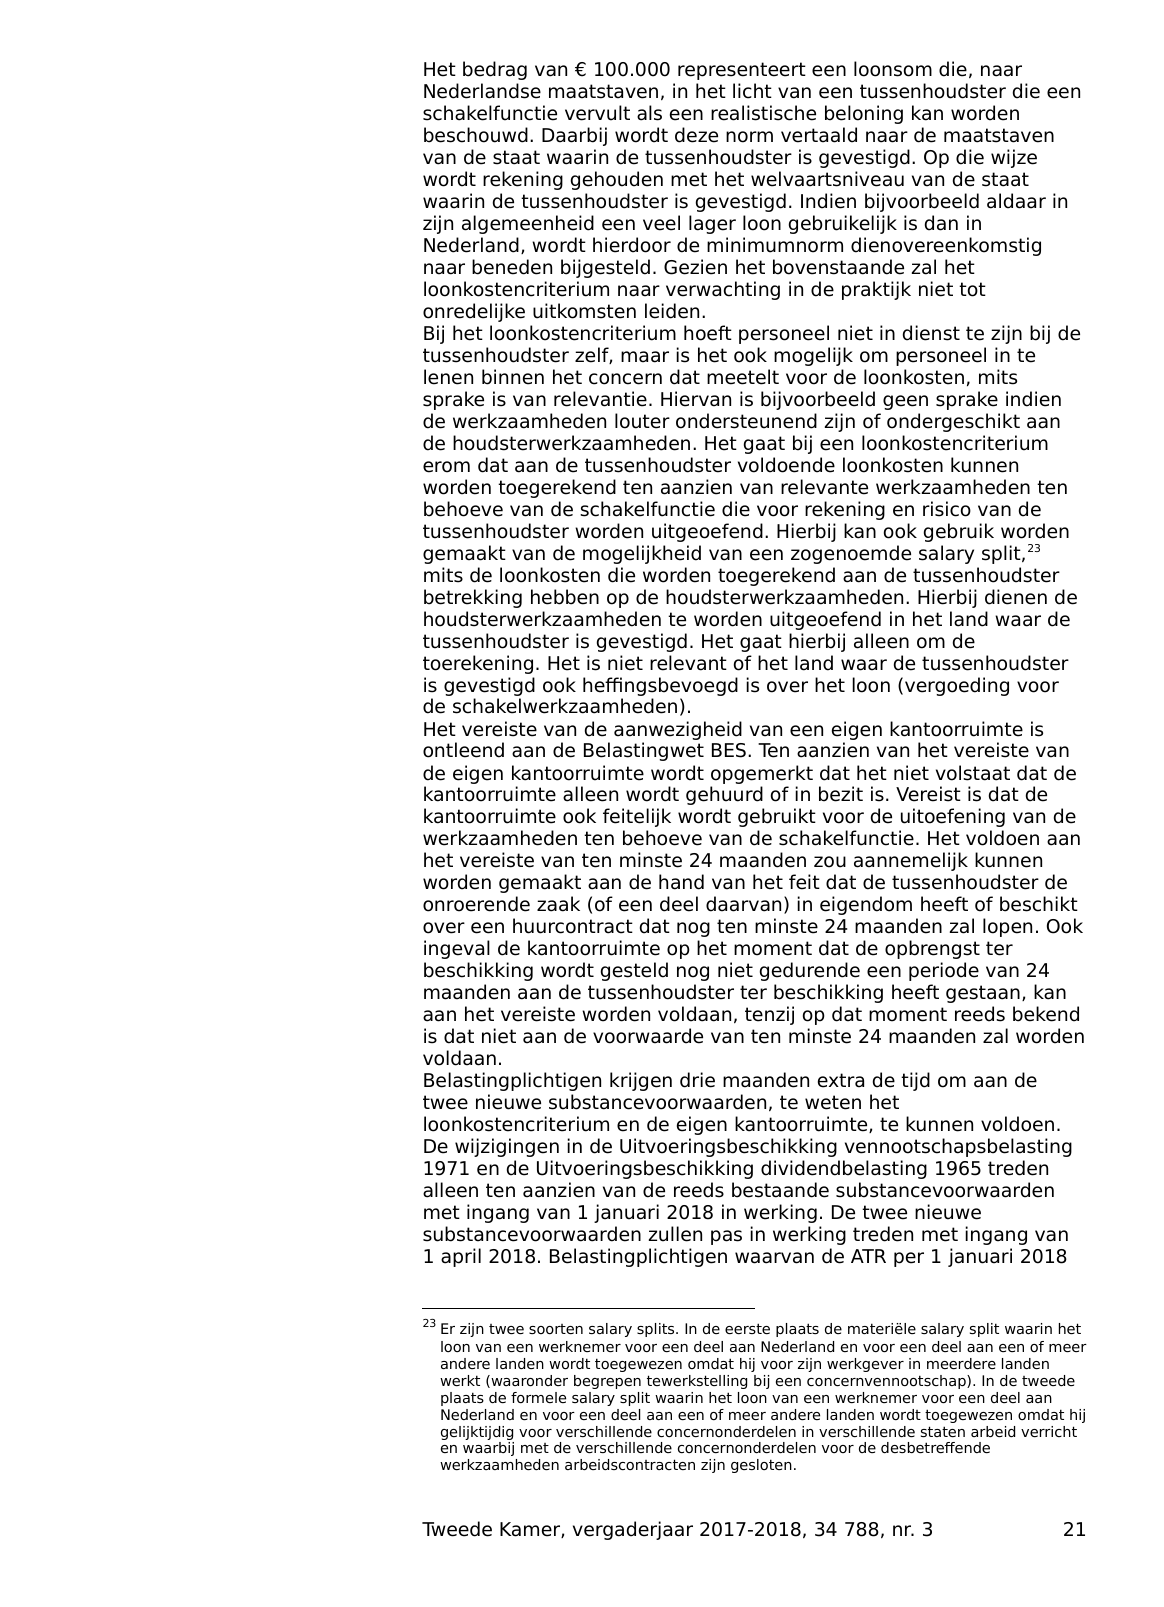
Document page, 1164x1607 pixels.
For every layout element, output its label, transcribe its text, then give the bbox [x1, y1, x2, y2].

text Er zijn twee soorten salary splits. In de eerste plaats de materiële salary split waarin het loon van een werknemer voor een deel aan Nederland en voor een deel aan een of meer andere landen wordt toegewezen omdat hij voor zijn werkgever in meerdere landen werkt (waaronder begrepen tewerkstelling bij een concernvennootschap). In de tweede plaats de formele salary split waarin het loon van een werknemer voor een deel aan Nederland en voor een deel aan een of meer andere landen wordt toegewezen omdat hij gelijktijdig voor verschillende concernonderdelen in verschillende staten arbeid verricht en waarbij met de verschillende concernonderdelen voor de desbetreffende werkzaamheden arbeidscontracten zijn gesloten. [422, 1317, 1087, 1474]
text Het vereiste van de aanwezigheid van een eigen kantoorruimte is ontleend aan de Belastingwet BES. Ten aanzien van het vereiste van de eigen kantoorruimte wordt opgemerkt dat het niet volstaat dat de kantoorruimte alleen wordt gehuurd of in bezit is. Vereist is dat de kantoorruimte ook feitelijk wordt gebruikt voor de uitoefening van de werkzaamheden ten behoeve van de schakelfunctie. Het voldoen aan het vereiste van ten minste 24 maanden zou aannemelijk kunnen worden gemaakt aan de hand van het feit dat de tussenhoudster de onroerende zaak (of een deel daarvan) in eigendom heeft of beschikt over een huurcontract dat nog ten minste 24 maanden zal lopen. Ook ingeval de kantoorruimte op het moment dat de opbrengst ter beschikking wordt gesteld nog niet gedurende een periode van 24 maanden aan de tussenhoudster ter beschikking heeft gestaan, kan aan het vereiste worden voldaan, tenzij op dat moment reeds bekend is dat niet aan de voorwaarde van ten minste 24 maanden zal worden voldaan. [422, 718, 1087, 1070]
text Bij het loonkostencriterium hoeft personeel niet in dienst te zijn bij de tussenhoudster zelf, maar is het ook mogelijk om personeel in te lenen binnen het concern dat meetelt voor de loonkosten, mits sprake is van relevantie. Hiervan is bijvoorbeeld geen sprake indien de werkzaamheden louter ondersteunend zijn of ondergeschikt aan de houdsterwerkzaamheden. Het gaat bij een loonkostencriterium erom dat aan de tussenhoudster voldoende loonkosten kunnen worden toegerekend ten aanzien van relevante werkzaamheden ten behoeve van de schakelfunctie die voor rekening en risico van de tussenhoudster worden uitgeoefend. Hierbij kan ook gebruik worden gemaakt van de mogelijkheid van een zogenoemde salary split, mits de loonkosten die worden toegerekend aan de tussenhoudster betrekking hebben op de houdsterwerkzaamheden. Hierbij dienen de houdsterwerkzaamheden te worden uitgeoefend in het land waar de tussenhoudster is gevestigd. Het gaat hierbij alleen om de toerekening. Het is niet relevant of het land waar de tussenhoudster is gevestigd ook heffingsbevoegd is over het loon (vergoeding voor de schakelwerkzaamheden). [422, 323, 1087, 718]
text Het bedrag van € 100.000 representeert een loonsom die, naar Nederlandse maatstaven, in het licht van een tussenhoudster die een schakelfunctie vervult als een realistische beloning kan worden beschouwd. Daarbij wordt deze norm vertaald naar de maatstaven van de staat waarin de tussenhoudster is gevestigd. Op die wijze wordt rekening gehouden met het welvaartsniveau van de staat waarin de tussenhoudster is gevestigd. Indien bijvoorbeeld aldaar in zijn algemeenheid een veel lager loon gebruikelijk is dan in Nederland, wordt hierdoor de minimumnorm dienovereenkomstig naar beneden bijgesteld. Gezien het bovenstaande zal het loonkostencriterium naar verwachting in de praktijk niet tot onredelijke uitkomsten leiden. [422, 59, 1087, 323]
text Belastingplichtigen krijgen drie maanden extra de tijd om aan de twee nieuwe substancevoorwaarden, te weten het loonkostencriterium en de eigen kantoorruimte, te kunnen voldoen. De wijzigingen in de Uitvoeringsbeschikking vennootschapsbelasting 1971 en de Uitvoeringsbeschikking dividendbelasting 1965 treden alleen ten aanzien van de reeds bestaande substancevoorwaarden met ingang van 1 januari 2018 in werking. De twee nieuwe substancevoorwaarden zullen pas in werking treden met ingang van 1 april 2018. Belastingplichtigen waarvan de ATR per 1 januari 2018 [422, 1070, 1087, 1268]
